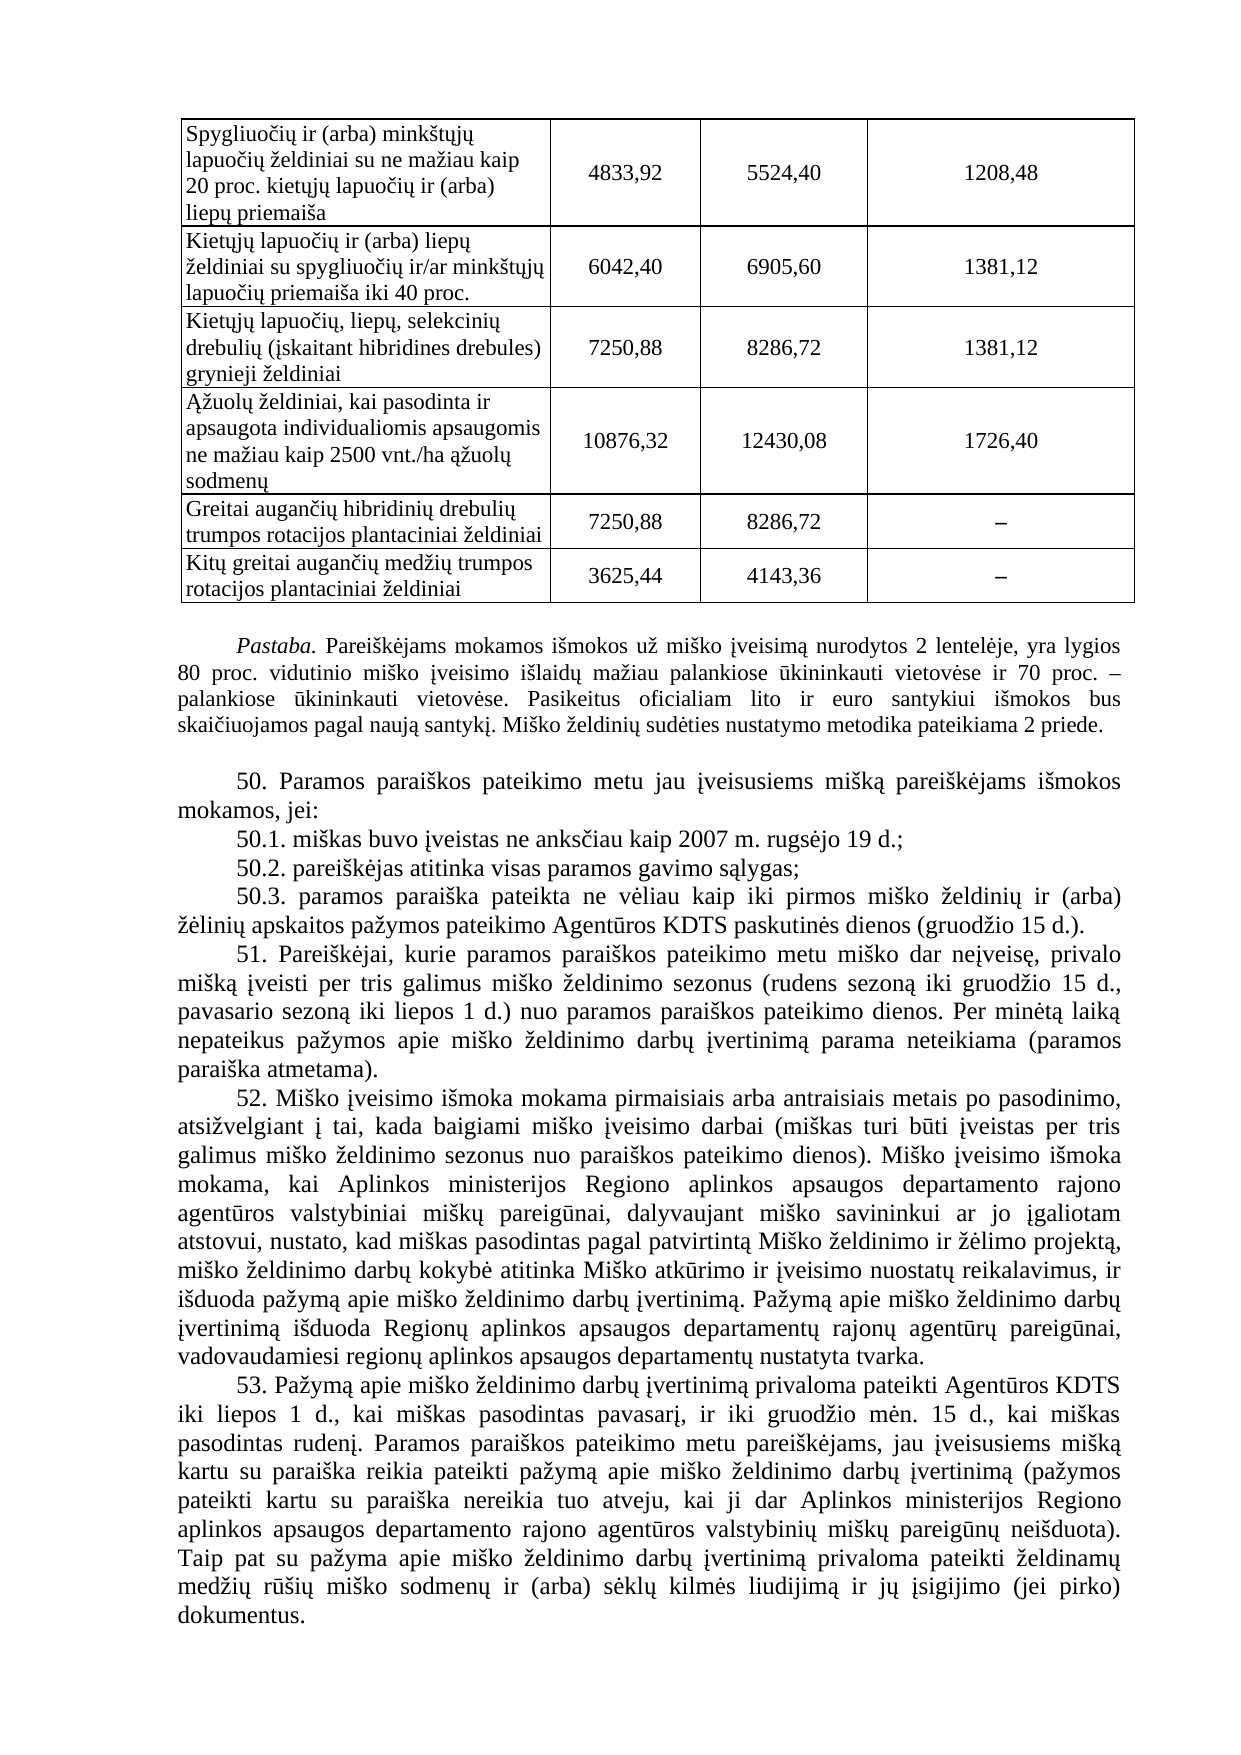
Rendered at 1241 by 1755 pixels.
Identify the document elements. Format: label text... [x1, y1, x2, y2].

table_cell 6042,40 [551, 227, 700, 306]
table_cell 5524,40 [701, 120, 867, 225]
table_cell 6905,60 [701, 227, 867, 306]
table_cell 7250,88 [551, 307, 700, 386]
text 52. Miško įveisimo išmoka mokama pirmaisiais arba antraisiais metais po pasodinimo, atsižvelgiant į tai, kada baigiami miško įveisimo darbai (miškas turi būti įveistas per tris galimus miško želdinimo sezonus nuo paraiškos pateikimo dienos). Miško įveisimo išmoka mokama, kai Aplinkos ministerijos Regiono aplinkos apsaugos departamento rajono agentūros valstybiniai miškų pareigūnai, dalyvaujant miško savininkui ar jo įgaliotam atstovui, nustato, kad miškas pasodintas pagal patvirtintą Miško želdinimo ir žėlimo projektą, miško želdinimo darbų kokybė atitinka Miško atkūrimo ir įveisimo nuostatų reikalavimus, ir išduoda pažymą apie miško želdinimo darbų įvertinimą. Pažymą apie miško želdinimo darbų įvertinimą išduoda Regionų aplinkos apsaugos departamentų rajonų agentūrų pareigūnai, vadovaudamiesi regionų aplinkos apsaugos departamentų nustatyta tvarka. [177, 1083, 1122, 1370]
table_cell – [868, 549, 1134, 602]
table_cell 4143,36 [701, 549, 867, 602]
table_cell 10876,32 [551, 388, 700, 493]
table_cell 8286,72 [701, 307, 867, 386]
table_cell 1726,40 [868, 388, 1134, 493]
table_cell Greitai augančių hibridinių drebulių trumpos rotacijos plantaciniai želdiniai [182, 495, 550, 548]
table_cell 7250,88 [551, 495, 700, 548]
table_cell Kietųjų lapuočių, liepų, selekcinių drebulių (įskaitant hibridines drebules) grynieji želdiniai [182, 307, 550, 386]
table_cell 1208,48 [868, 120, 1134, 225]
table_cell 1381,12 [868, 307, 1134, 386]
table_cell 3625,44 [551, 549, 700, 602]
table_cell 12430,08 [701, 388, 867, 493]
table_cell Spygliuočių ir (arba) minkštųjų lapuočių želdiniai su ne mažiau kaip 20 proc. kietųjų lapuočių ir (arba) liepų priemaiša [182, 120, 550, 225]
table_cell 1381,12 [868, 227, 1134, 306]
table_cell 4833,92 [551, 120, 700, 225]
table_cell – [868, 495, 1134, 548]
table_cell Kitų greitai augančių medžių trumpos rotacijos plantaciniai želdiniai [182, 549, 550, 602]
text 50.2. pareiškėjas atitinka visas paramos gavimo sąlygas; [177, 853, 1122, 881]
text 53. Pažymą apie miško želdinimo darbų įvertinimą privaloma pateikti Agentūros KDTS iki liepos 1 d., kai miškas pasodintas pavasarį, ir iki gruodžio mėn. 15 d., kai miškas pasodintas rudenį. Paramos paraiškos pateikimo metu pareiškėjams, jau įveisusiems mišką kartu su paraiška reikia pateikti pažymą apie miško želdinimo darbų įvertinimą (pažymos pateikti kartu su paraiška nereikia tuo atveju, kai ji dar Aplinkos ministerijos Regiono aplinkos apsaugos departamento rajono agentūros valstybinių miškų pareigūnų neišduota). Taip pat su pažyma apie miško želdinimo darbų įvertinimą privaloma pateikti želdinamų medžių rūšių miško sodmenų ir (arba) sėklų kilmės liudijimą ir jų įsigijimo (jei pirko) dokumentus. [177, 1370, 1122, 1629]
text Pastaba. Pareiškėjams mokamos išmokos už miško įveisimą nurodytos 2 lentelėje, yra lygios 80 proc. vidutinio miško įveisimo išlaidų mažiau palankiose ūkininkauti vietovėse ir 70 proc. – palankiose ūkininkauti vietovėse. Pasikeitus oficialiam lito ir euro santykiui išmokos bus skaičiuojamos pagal naują santykį. Miško želdinių sudėties nustatymo metodika pateikiama 2 priede. [177, 632, 1122, 738]
text 51. Pareiškėjai, kurie paramos paraiškos pateikimo metu miško dar neįveisę, privalo mišką įveisti per tris galimus miško želdinimo sezonus (rudens sezoną iki gruodžio 15 d., pavasario sezoną iki liepos 1 d.) nuo paramos paraiškos pateikimo dienos. Per minėtą laiką nepateikus pažymos apie miško želdinimo darbų įvertinimą parama neteikiama (paramos paraiška atmetama). [177, 939, 1122, 1083]
text 50.3. paramos paraiška pateikta ne vėliau kaip iki pirmos miško želdinių ir (arba) žėlinių apskaitos pažymos pateikimo Agentūros KDTS paskutinės dienos (gruodžio 15 d.). [177, 881, 1122, 939]
table_cell 8286,72 [701, 495, 867, 548]
text 50.1. miškas buvo įveistas ne anksčiau kaip 2007 m. rugsėjo 19 d.; [177, 824, 1122, 853]
table_cell Ąžuolų želdiniai, kai pasodinta ir apsaugota individualiomis apsaugomis ne mažiau kaip 2500 vnt./ha ąžuolų sodmenų [182, 388, 550, 493]
table_cell Kietųjų lapuočių ir (arba) liepų želdiniai su spygliuočių ir/ar minkštųjų lapuočių priemaiša iki 40 proc. [182, 227, 550, 306]
text 50. Paramos paraiškos pateikimo metu jau įveisusiems mišką pareiškėjams išmokos mokamos, jei: [177, 766, 1122, 824]
